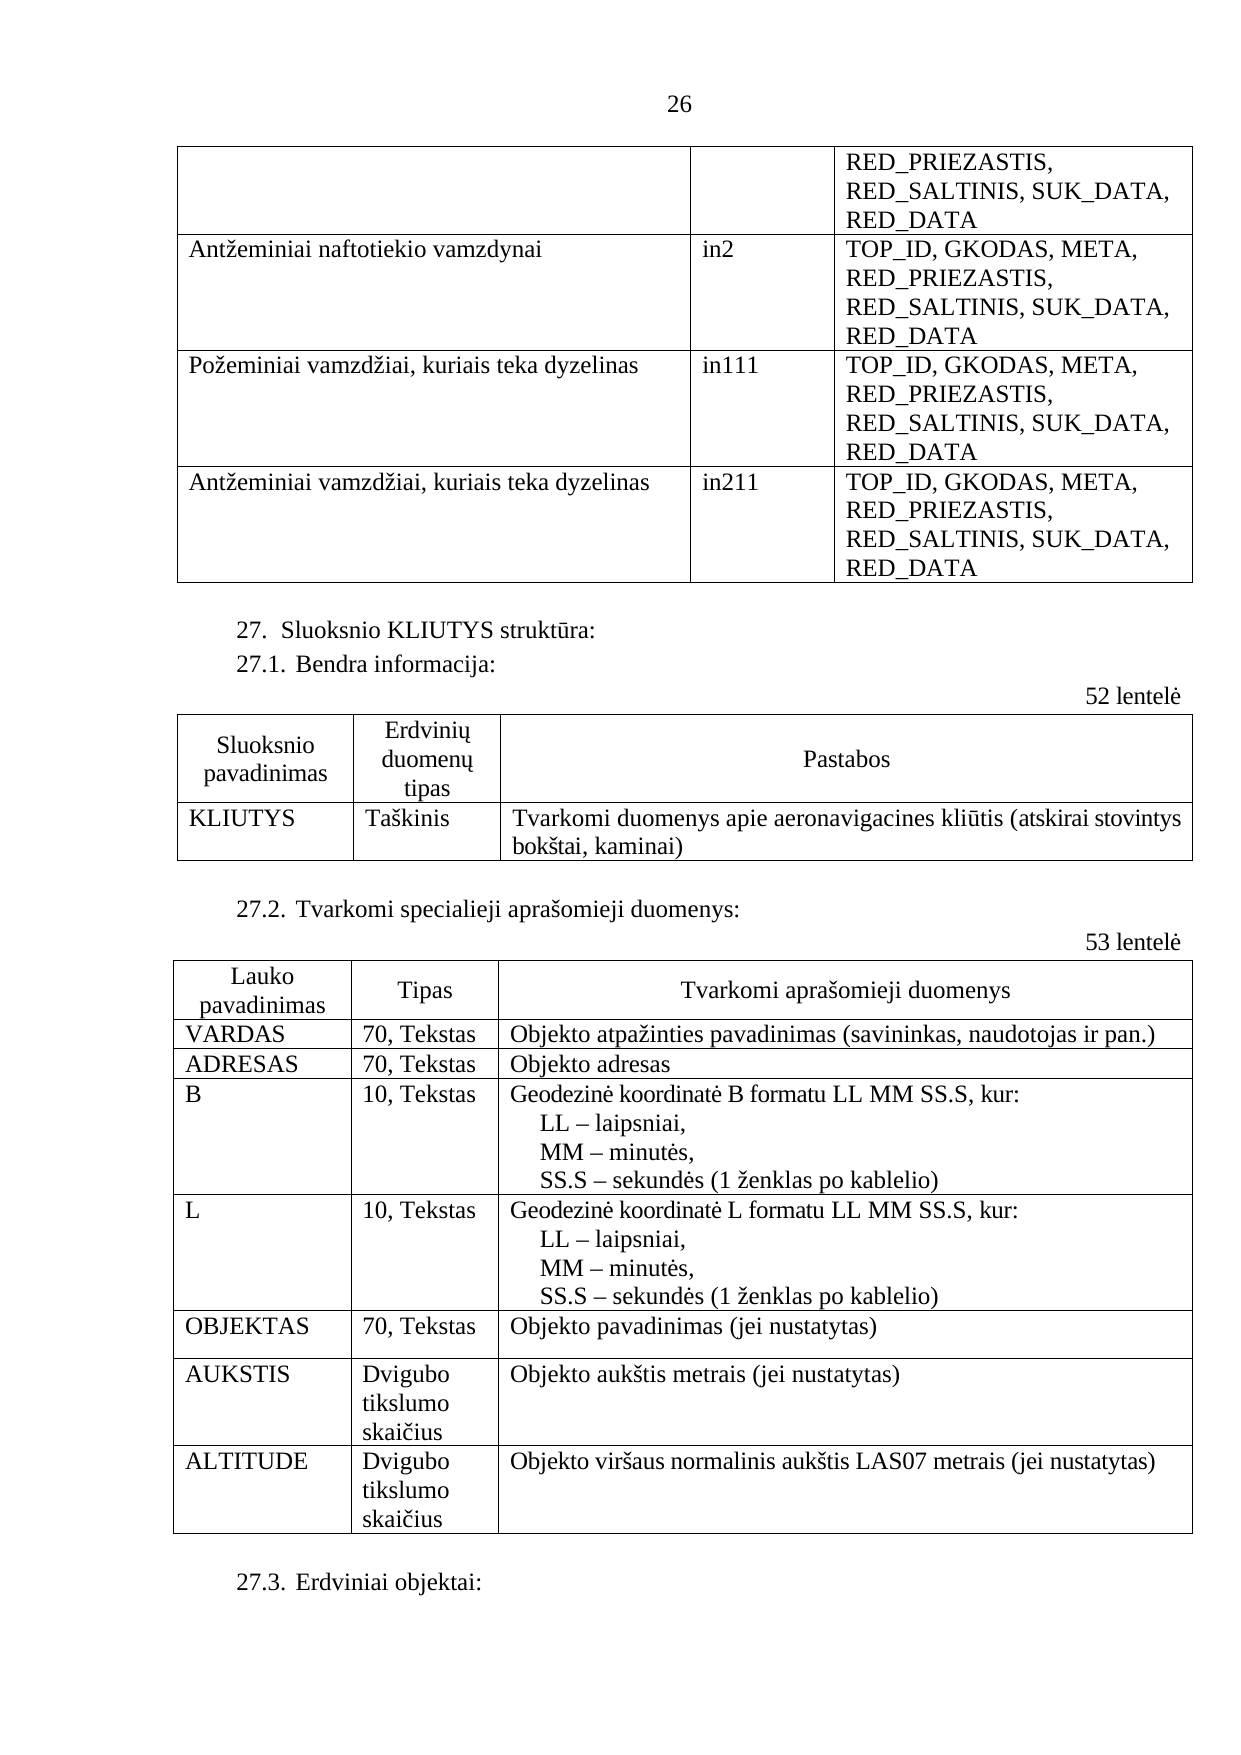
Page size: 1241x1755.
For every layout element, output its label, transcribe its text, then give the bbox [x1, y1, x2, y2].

text 27. Sluoksnio KLIUTYS struktūra: [177, 616, 1181, 644]
table_cell Objekto adresas [499, 1049, 1192, 1078]
text 27.1. Bendra informacija: [177, 649, 1181, 677]
table_header Lauko pavadinimas [174, 961, 351, 1018]
table_cell 70, Tekstas [352, 1049, 498, 1078]
table_cell OBJEKTAS [174, 1311, 351, 1358]
table_cell 10, Tekstas [352, 1079, 498, 1194]
table_cell TOP_ID, GKODAS, META, RED_PRIEZASTIS, RED_SALTINIS, SUK_DATA, RED_DATA [835, 351, 1192, 466]
table_cell Tvarkomi duomenys apie aeronavigacines kliūtis (atskirai stovintys bokštai, kaminai) [501, 803, 1192, 860]
table_header Erdvinių duomenų tipas [354, 715, 500, 802]
table_cell Antžeminiai naftotiekio vamzdynai [178, 235, 690, 349]
table_cell Geodezinė koordinatė B formatu LL MM SS.S, kur: LL – laipsniai, MM – minutės, SS.S – sekundės (1 ženklas po kablelio) [499, 1079, 1192, 1194]
table_header Pastabos [501, 715, 1192, 802]
text 53 lentelė [236, 927, 1181, 956]
table_cell AUKSTIS [174, 1359, 351, 1445]
text 27.2. Tvarkomi specialieji aprašomieji duomenys: [177, 894, 1181, 923]
table_cell RED_PRIEZASTIS, RED_SALTINIS, SUK_DATA, RED_DATA [835, 147, 1192, 233]
table_cell L [174, 1195, 351, 1310]
table_cell Objekto viršaus normalinis aukštis LAS07 metrais (jei nustatytas) [499, 1446, 1192, 1533]
table_cell [178, 147, 690, 233]
table_cell B [174, 1079, 351, 1194]
table_cell in2 [691, 235, 834, 349]
table_cell Objekto pavadinimas (jei nustatytas) [499, 1311, 1192, 1358]
text 27.3. Erdviniai objektai: [177, 1567, 1181, 1595]
table_cell in211 [691, 467, 834, 582]
table_cell 70, Tekstas [352, 1020, 498, 1048]
table_cell ALTITUDE [174, 1446, 351, 1533]
table_cell [691, 147, 834, 233]
table_header Tvarkomi aprašomieji duomenys [499, 961, 1192, 1018]
table_cell VARDAS [174, 1020, 351, 1048]
table_cell Objekto atpažinties pavadinimas (savininkas, naudotojas ir pan.) [499, 1020, 1192, 1048]
table_cell Požeminiai vamzdžiai, kuriais teka dyzelinas [178, 351, 690, 466]
table_cell KLIUTYS [178, 803, 353, 860]
table_cell TOP_ID, GKODAS, META, RED_PRIEZASTIS, RED_SALTINIS, SUK_DATA, RED_DATA [835, 467, 1192, 582]
table_header Tipas [352, 961, 498, 1018]
table_cell Objekto aukštis metrais (jei nustatytas) [499, 1359, 1192, 1445]
table_header Sluoksnio pavadinimas [178, 715, 353, 802]
table_cell Taškinis [354, 803, 500, 860]
table_cell Geodezinė koordinatė L formatu LL MM SS.S, kur: LL – laipsniai, MM – minutės, SS.S – sekundės (1 ženklas po kablelio) [499, 1195, 1192, 1310]
table_cell 70, Tekstas [352, 1311, 498, 1358]
table_cell Antžeminiai vamzdžiai, kuriais teka dyzelinas [178, 467, 690, 582]
table_cell ADRESAS [174, 1049, 351, 1078]
text 52 lentelė [236, 681, 1181, 710]
table_cell TOP_ID, GKODAS, META, RED_PRIEZASTIS, RED_SALTINIS, SUK_DATA, RED_DATA [835, 235, 1192, 349]
table_cell Dvigubo tikslumo skaičius [352, 1359, 498, 1445]
table_cell in111 [691, 351, 834, 466]
table_cell 10, Tekstas [352, 1195, 498, 1310]
table_cell Dvigubo tikslumo skaičius [352, 1446, 498, 1533]
